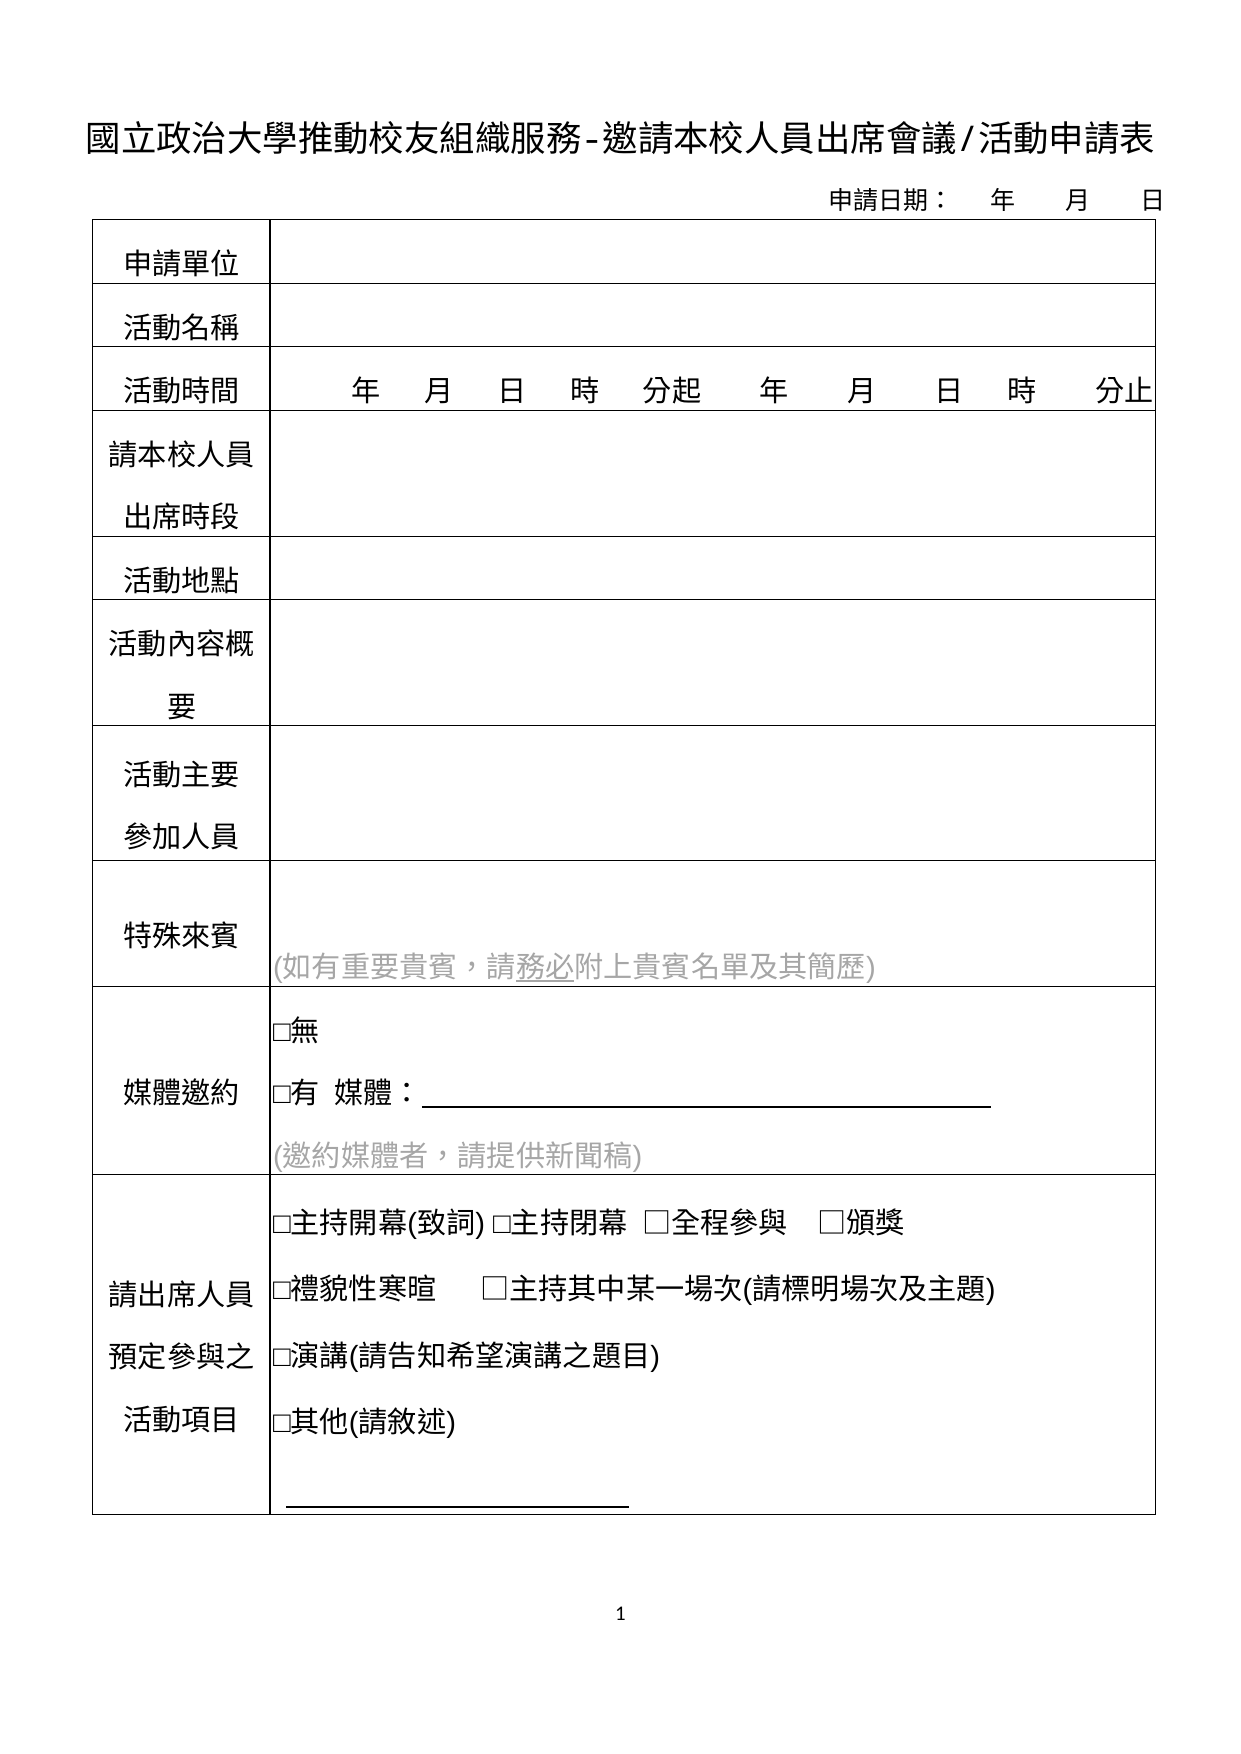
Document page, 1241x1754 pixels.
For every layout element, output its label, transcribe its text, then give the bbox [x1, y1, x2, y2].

table_cell [271, 411, 1155, 536]
table_cell [271, 726, 1155, 860]
table_cell 年 月 日 時 分起 年 月 日 時 分止 [271, 347, 1155, 410]
text 國立政治大學推動校友組織服務-邀請本校人員出席會議/活動申請表 [75, 94, 1165, 157]
table_cell 請出席人員 預定參與之活動項目 [93, 1175, 269, 1514]
table_cell [271, 284, 1155, 346]
table_header 申請單位 [93, 220, 269, 283]
table_cell □無 □有 媒體： (邀約媒體者，請提供新聞稿) [271, 987, 1155, 1174]
table_cell 特殊來賓 [93, 861, 269, 986]
table_cell 活動名稱 [93, 284, 269, 346]
table_cell [271, 600, 1155, 725]
table_cell 媒體邀約 [93, 987, 269, 1174]
table_header [271, 220, 1155, 283]
table_cell 活動主要 參加人員 [93, 726, 269, 860]
table_cell 活動內容概要 [93, 600, 269, 725]
table_cell 請本校人員 出席時段 [93, 411, 269, 536]
text 申請日期： 年 月 日 [75, 157, 1165, 219]
table_cell □主持開幕(致詞) □主持閉幕 □全程參與 □頒獎 □禮貌性寒暄 □主持其中某一場次(請標明場次及主題) □演講(請告知希望演講之題目) □其他(請敘述) [271, 1175, 1155, 1514]
table_cell 活動地點 [93, 537, 269, 599]
table_cell 活動時間 [93, 347, 269, 410]
table_cell (如有重要貴賓，請務必附上貴賓名單及其簡歷) [271, 861, 1155, 986]
table_cell [271, 537, 1155, 599]
